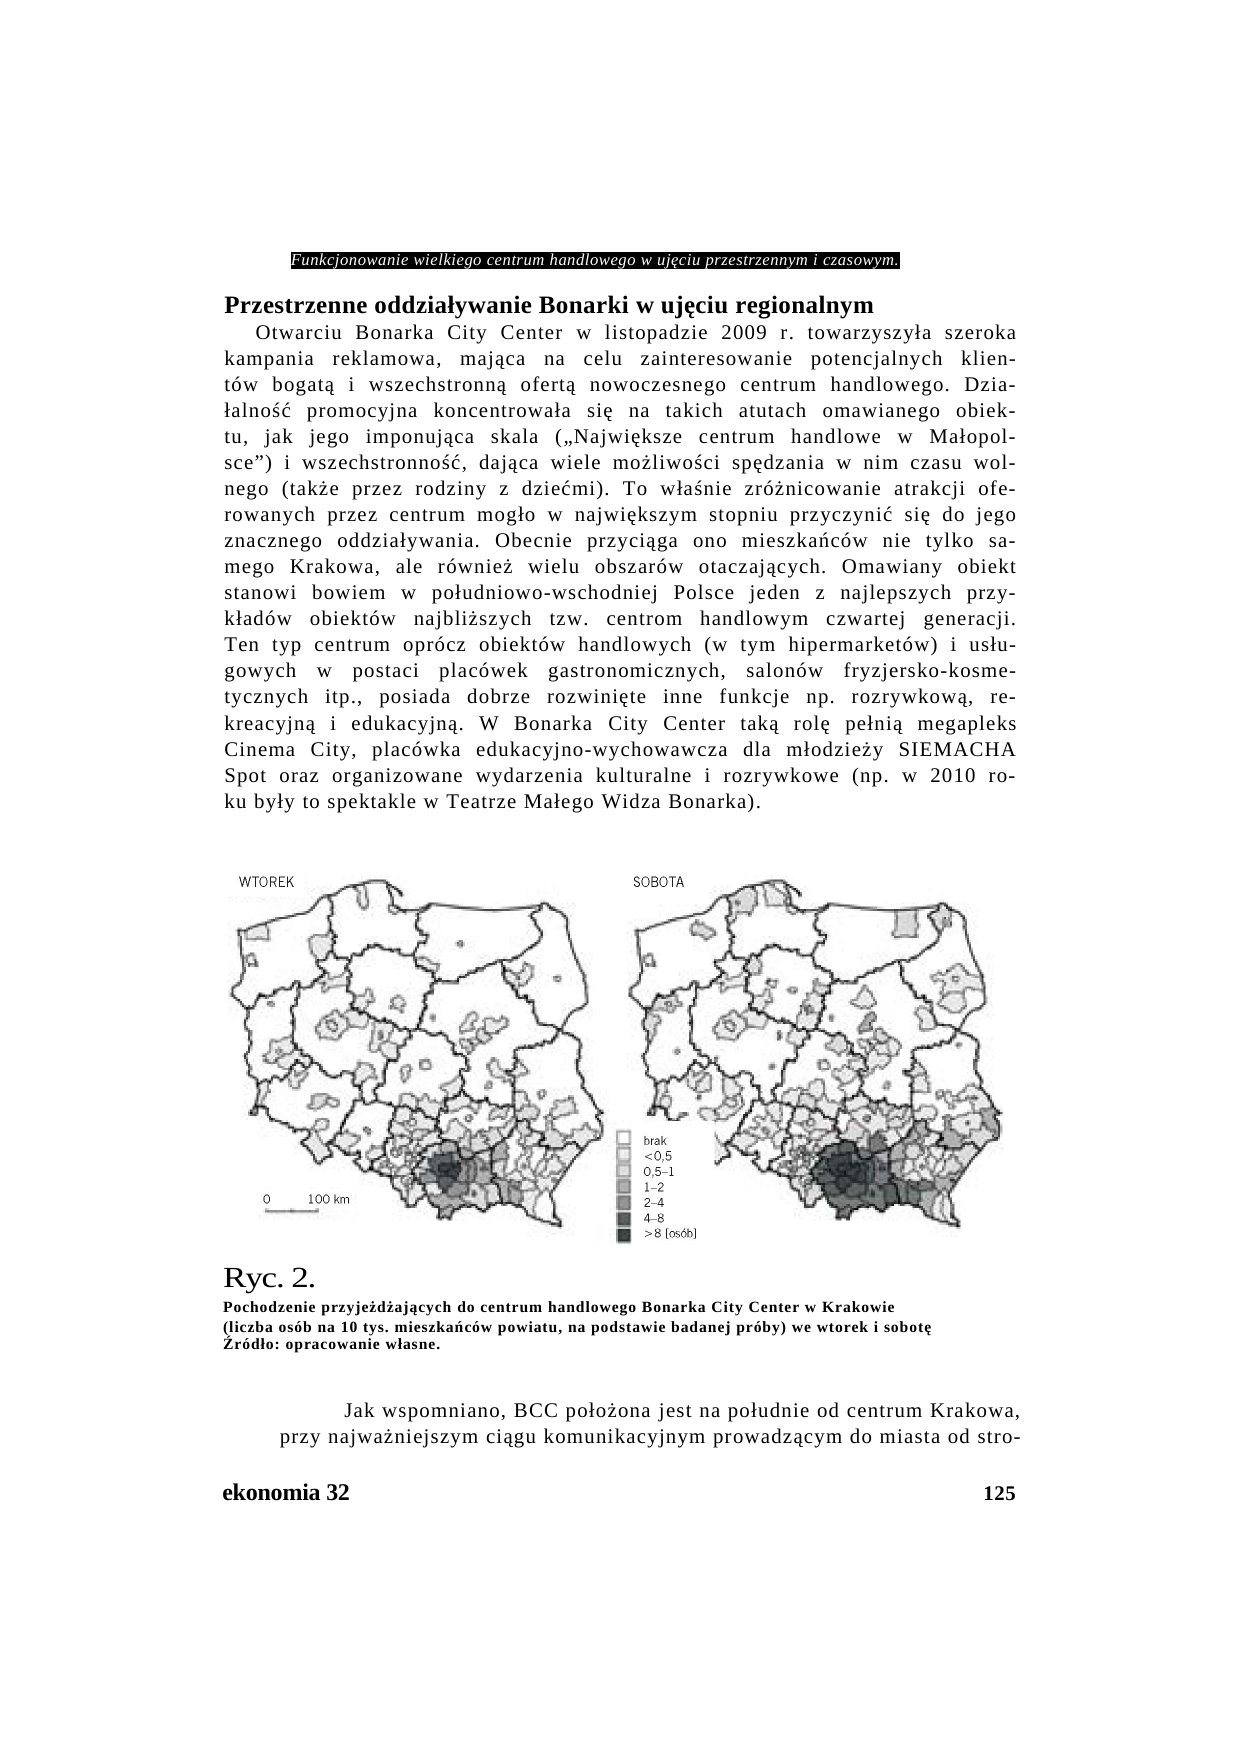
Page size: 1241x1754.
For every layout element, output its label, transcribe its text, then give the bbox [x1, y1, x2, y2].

text Źródło: opracowanie własne. [223, 1337, 1004, 1352]
picture [228, 875, 1004, 1245]
text ekonomia 32 [222, 1482, 350, 1506]
text Pochodzenie przyjeżdżających do centrum handlowego Bonarka City Center w Krakowie (liczba osób na 10 tys. mieszkańców powiatu, na podstawie badanej próby) we wtorek i sobotę [223, 1297, 1004, 1337]
text 125 [983, 1484, 1016, 1504]
text Funkcjonowanie wielkiego centrum handlowego w ujęciu przestrzennym i czasowym. [291, 252, 900, 269]
text Ryc. 2. [223, 1264, 1004, 1294]
subtitle Przestrzenne oddziaływanie Bonarki w ujęciu regionalnym [224, 292, 1021, 318]
text Jak wspomniano, BCC położona jest na południe od centrum Krakowa, przy najważniejszym ciągu komunikacyjnym prowadzącym do miasta od stro- [220, 1396, 1022, 1448]
text Otwarciu Bonarka City Center w listopadzie 2009 r. towarzyszyła szeroka kampania reklamowa, mająca na celu zainteresowanie potencjalnych klien- tów bogatą i wszechstronną ofertą nowoczesnego centrum handlowego. Dzia- łalność promocyjna koncentrowała się na takich atutach omawianego obiek- tu, jak jego imponująca skala („Największe centrum handlowe w Małopol- sce”) i wszechstronność, dająca wiele możliwości spędzania w nim czasu wol- nego (także przez rodziny z dziećmi). To właśnie zróżnicowanie atrakcji ofe- rowanych przez centrum mogło w największym stopniu przyczynić się do jego znacznego oddziaływania. Obecnie przyciąga ono mieszkańców nie tylko sa- mego Krakowa, ale również wielu obszarów otaczających. Omawiany obiekt stanowi bowiem w południowo-wschodniej Polsce jeden z najlepszych przy- kładów obiektów najbliższych tzw. centrom handlowym czwartej generacji. Ten typ centrum oprócz obiektów handlowych (w tym hipermarketów) i usłu- gowych w postaci placówek gastronomicznych, salonów fryzjersko-kosme- tycznych itp., posiada dobrze rozwinięte inne funkcje np. rozrywkową, re- kreacyjną i edukacyjną. W Bonarka City Center taką rolę pełnią megapleks Cinema City, placówka edukacyjno-wychowawcza dla młodzieży SIEMACHA Spot oraz organizowane wydarzenia kulturalne i rozrywkowe (np. w 2010 ro- ku były to spektakle w Teatrze Małego Widza Bonarka). [224, 318, 1018, 813]
